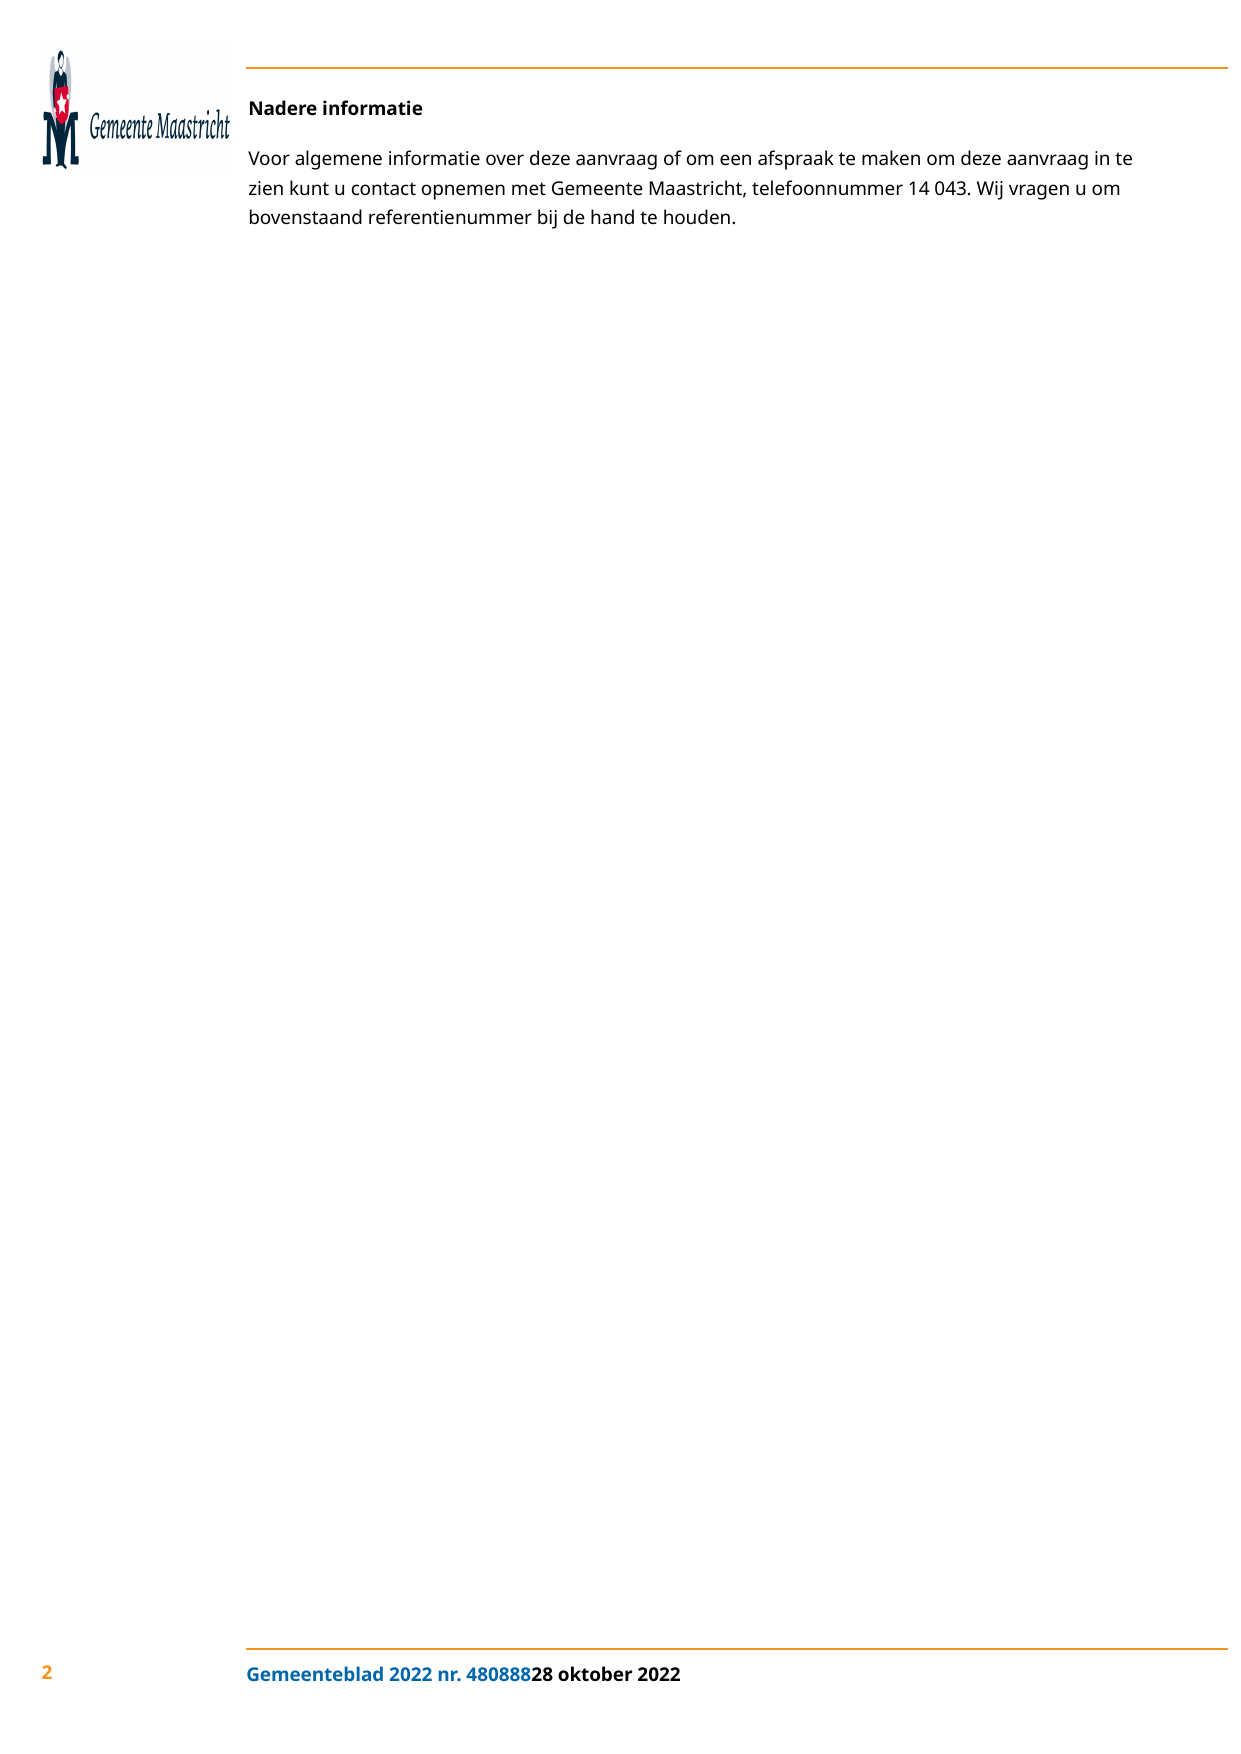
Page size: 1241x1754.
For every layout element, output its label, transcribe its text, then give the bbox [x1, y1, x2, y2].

text Nadere informatie [248, 95, 1152, 121]
text Voor algemene informatie over deze aanvraag of om een afspraak te maken om deze aanvraag in te zien kunt u contact opnemen met Gemeente Maastricht, telefoonnummer 14 043. Wij vragen u om bovenstaand referentienummer bij de hand te houden. [248, 145, 1152, 230]
picture [41, 47, 231, 172]
